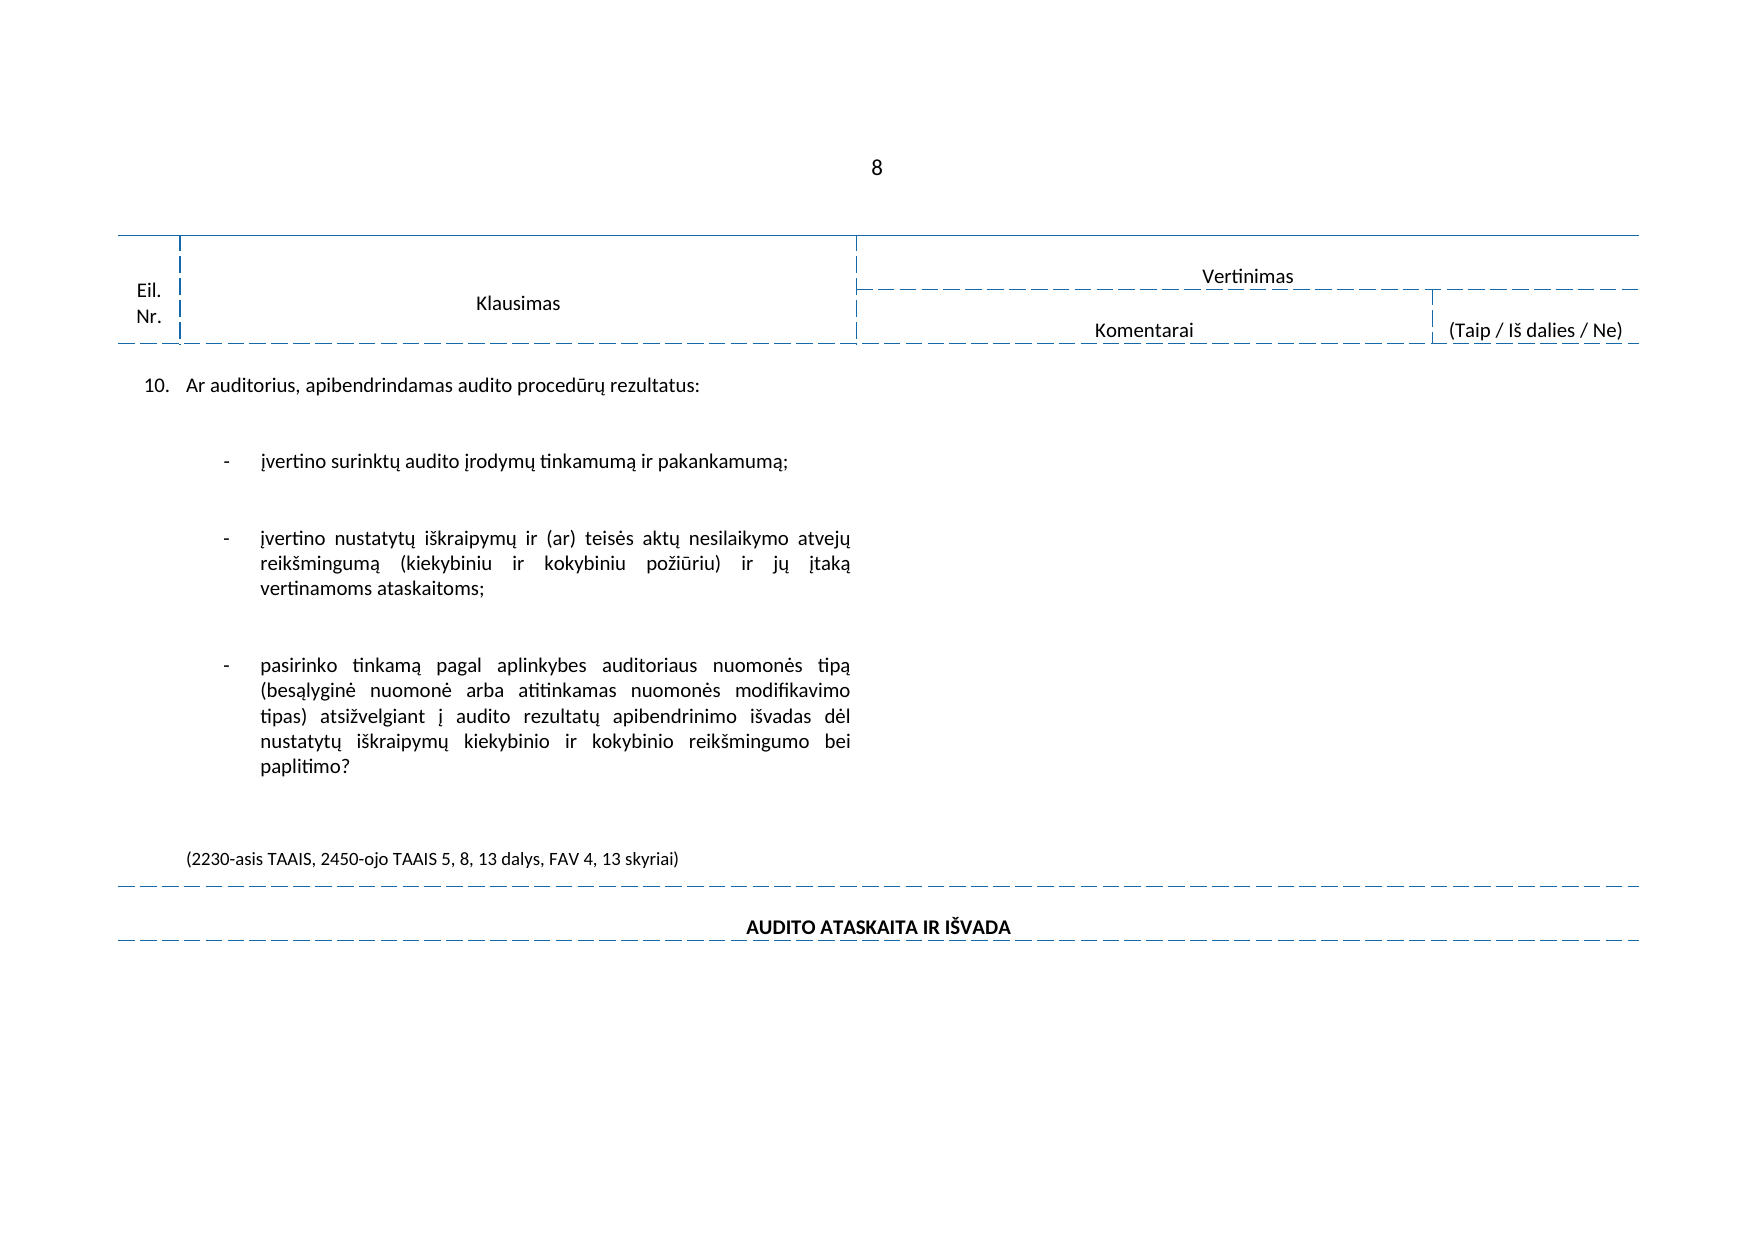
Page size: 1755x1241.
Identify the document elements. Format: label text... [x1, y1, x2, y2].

table_header Eil. Nr. [118, 236, 180, 343]
table_header Vertinimas [856, 236, 1639, 288]
table_cell 10. [118, 343, 180, 886]
table_cell [856, 343, 1432, 886]
table_cell Komentarai [856, 289, 1432, 343]
table_cell Ar auditorius, apibendrindamas audito procedūrų rezultatus: - įvertino surinktų audito įrodymų tinkamumą ir pakankamumą; - įvertino nustatytų iškraipymų ir (ar) teisės aktų nesilaikymo atvejų reikšmingumą (kiekybiniu ir kokybiniu požiūriu) ir jų įtaką vertinamoms ataskaitoms; - pasirinko tinkamą pagal aplinkybes auditoriaus nuomonės tipą (besąlyginė nuomonė arba atitinkamas nuomonės modifikavimo tipas) atsižvelgiant į audito rezultatų apibendrinimo išvadas dėl nustatytų iškraipymų kiekybinio ir kokybinio reikšmingumo bei paplitimo? (2230-asis TAAIS, 2450-ojo TAAIS 5, 8, 13 dalys, FAV 4, 13 skyriai) [180, 343, 856, 886]
table_cell (Taip / Iš dalies / Ne) [1432, 289, 1639, 343]
table_cell [1432, 343, 1639, 886]
table_cell AUDITO ATASKAITA IR IŠVADA [118, 886, 1639, 940]
table_header Klausimas [180, 236, 856, 343]
